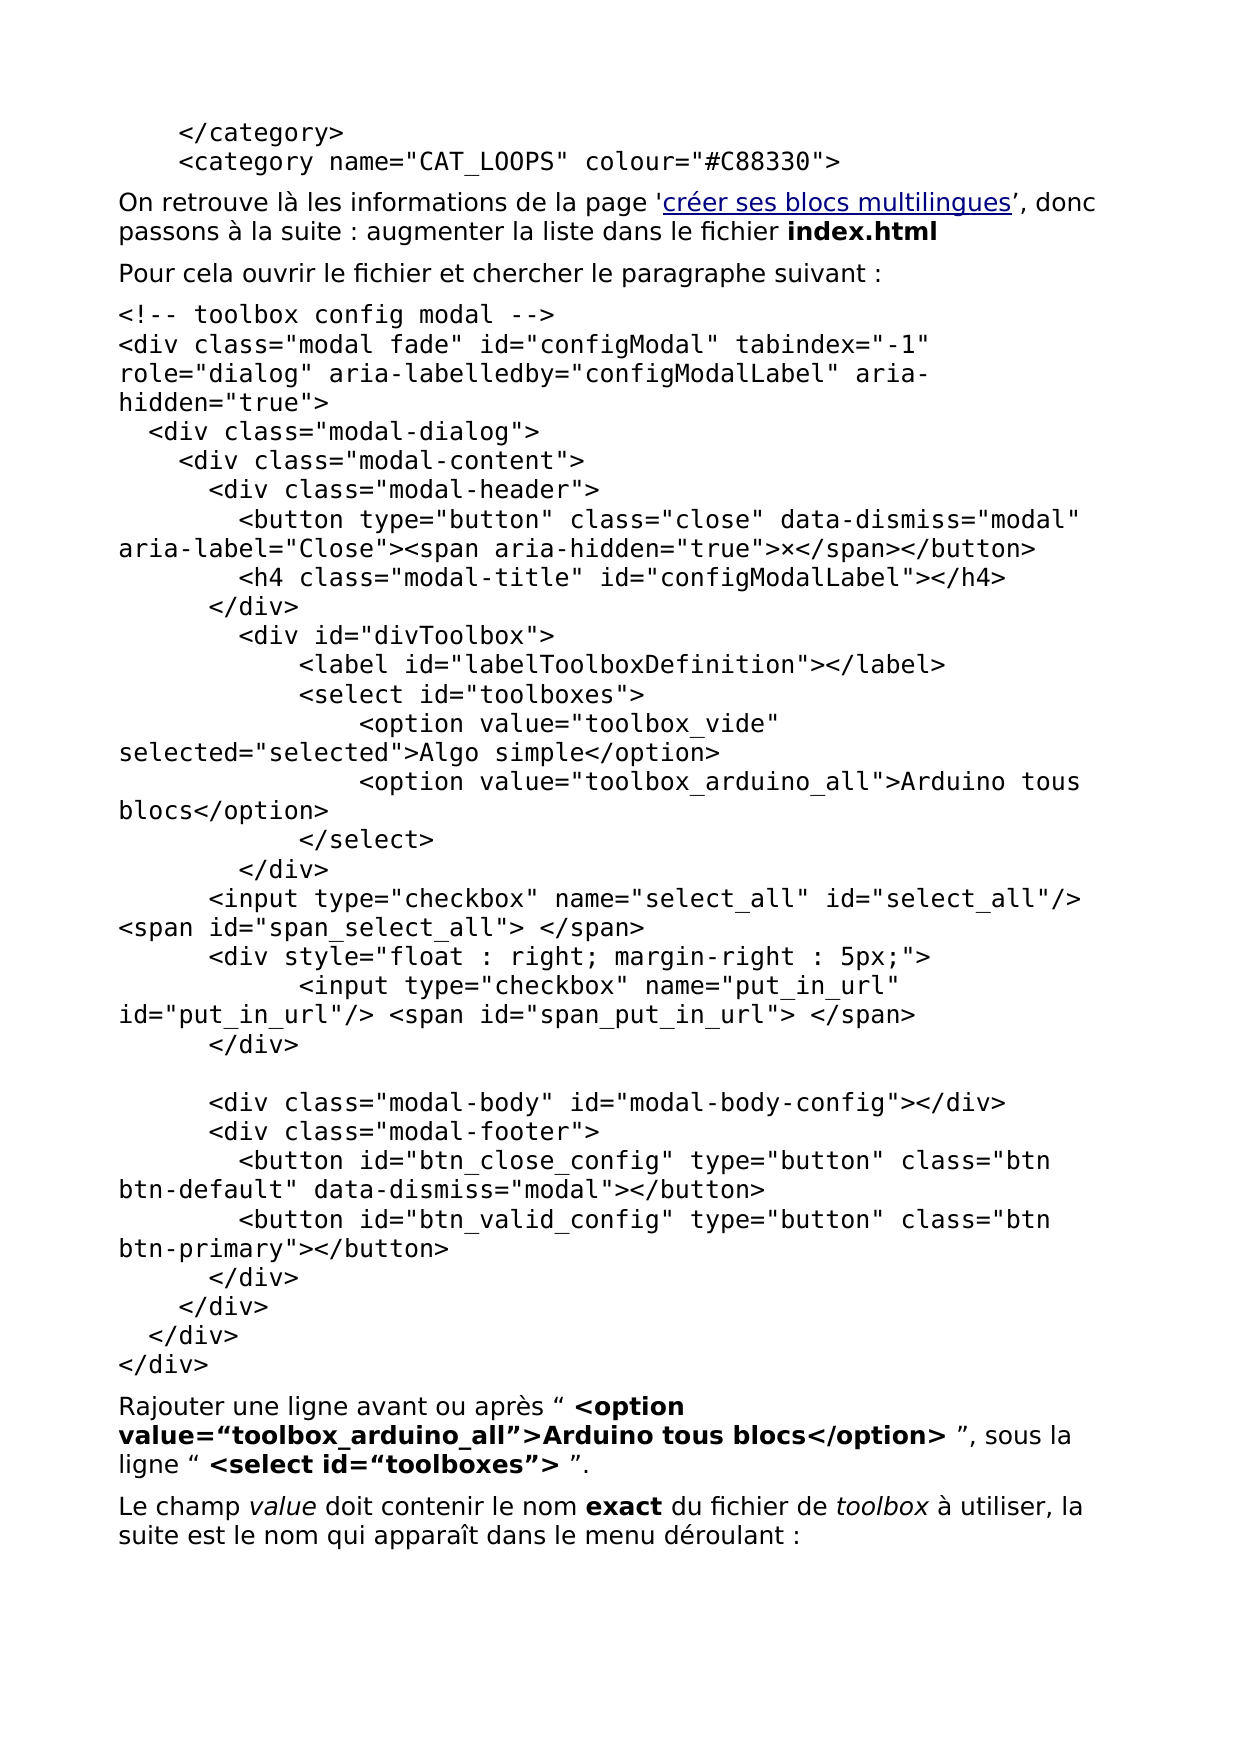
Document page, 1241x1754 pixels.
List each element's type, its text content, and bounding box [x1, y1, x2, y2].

text </category> <category name="CAT_LOOPS" colour="#C88330"> [118, 118, 1122, 176]
text Le champ value doit contenir le nom exact du fichier de toolbox à utiliser, la suite est le nom qui apparaît dans le menu déroulant : [118, 1492, 1122, 1550]
text Rajouter une ligne avant ou après “ <option value=“toolbox_arduino_all”>Arduino tous blocs</option> ”, sous la ligne “ <select id=“toolboxes”> ”. [118, 1392, 1122, 1479]
text Pour cela ouvrir le fichier et chercher le paragraphe suivant : [118, 259, 1122, 288]
text <!-- toolbox config modal --> <div class="modal fade" id="configModal" tabindex="-1" role="dialog" aria-labelledby="configModalLabel" aria-hidden="true"> <div class="modal-dialog"> <div class="modal-content"> <div class="modal-header"> <button type="button" class="close" data-dismiss="modal" aria-label="Close"><span aria-hidden="true">×</span></button> <h4 class="modal-title" id="configModalLabel"></h4> </div> <div id="divToolbox"> <label id="labelToolboxDefinition"></label> <select id="toolboxes"> <option value="toolbox_vide" selected="selected">Algo simple</option> <option value="toolbox_arduino_all">Arduino tous blocs</option> </select> </div> <input type="checkbox" name="select_all" id="select_all"/> <span id="span_select_all"> </span> <div style="float : right; margin-right : 5px;"> <input type="checkbox" name="put_in_url" id="put_in_url"/> <span id="span_put_in_url"> </span> </div> <div class="modal-body" id="modal-body-config"></div> <div class="modal-footer"> <button id="btn_close_config" type="button" class="btn btn-default" data-dismiss="modal"></button> <button id="btn_valid_config" type="button" class="btn btn-primary"></button> </div> </div> </div> </div> [118, 301, 1122, 1380]
text On retrouve là les informations de la page 'créer ses blocs multilingues’, donc passons à la suite : augmenter la liste dans le fichier index.html [118, 188, 1122, 247]
